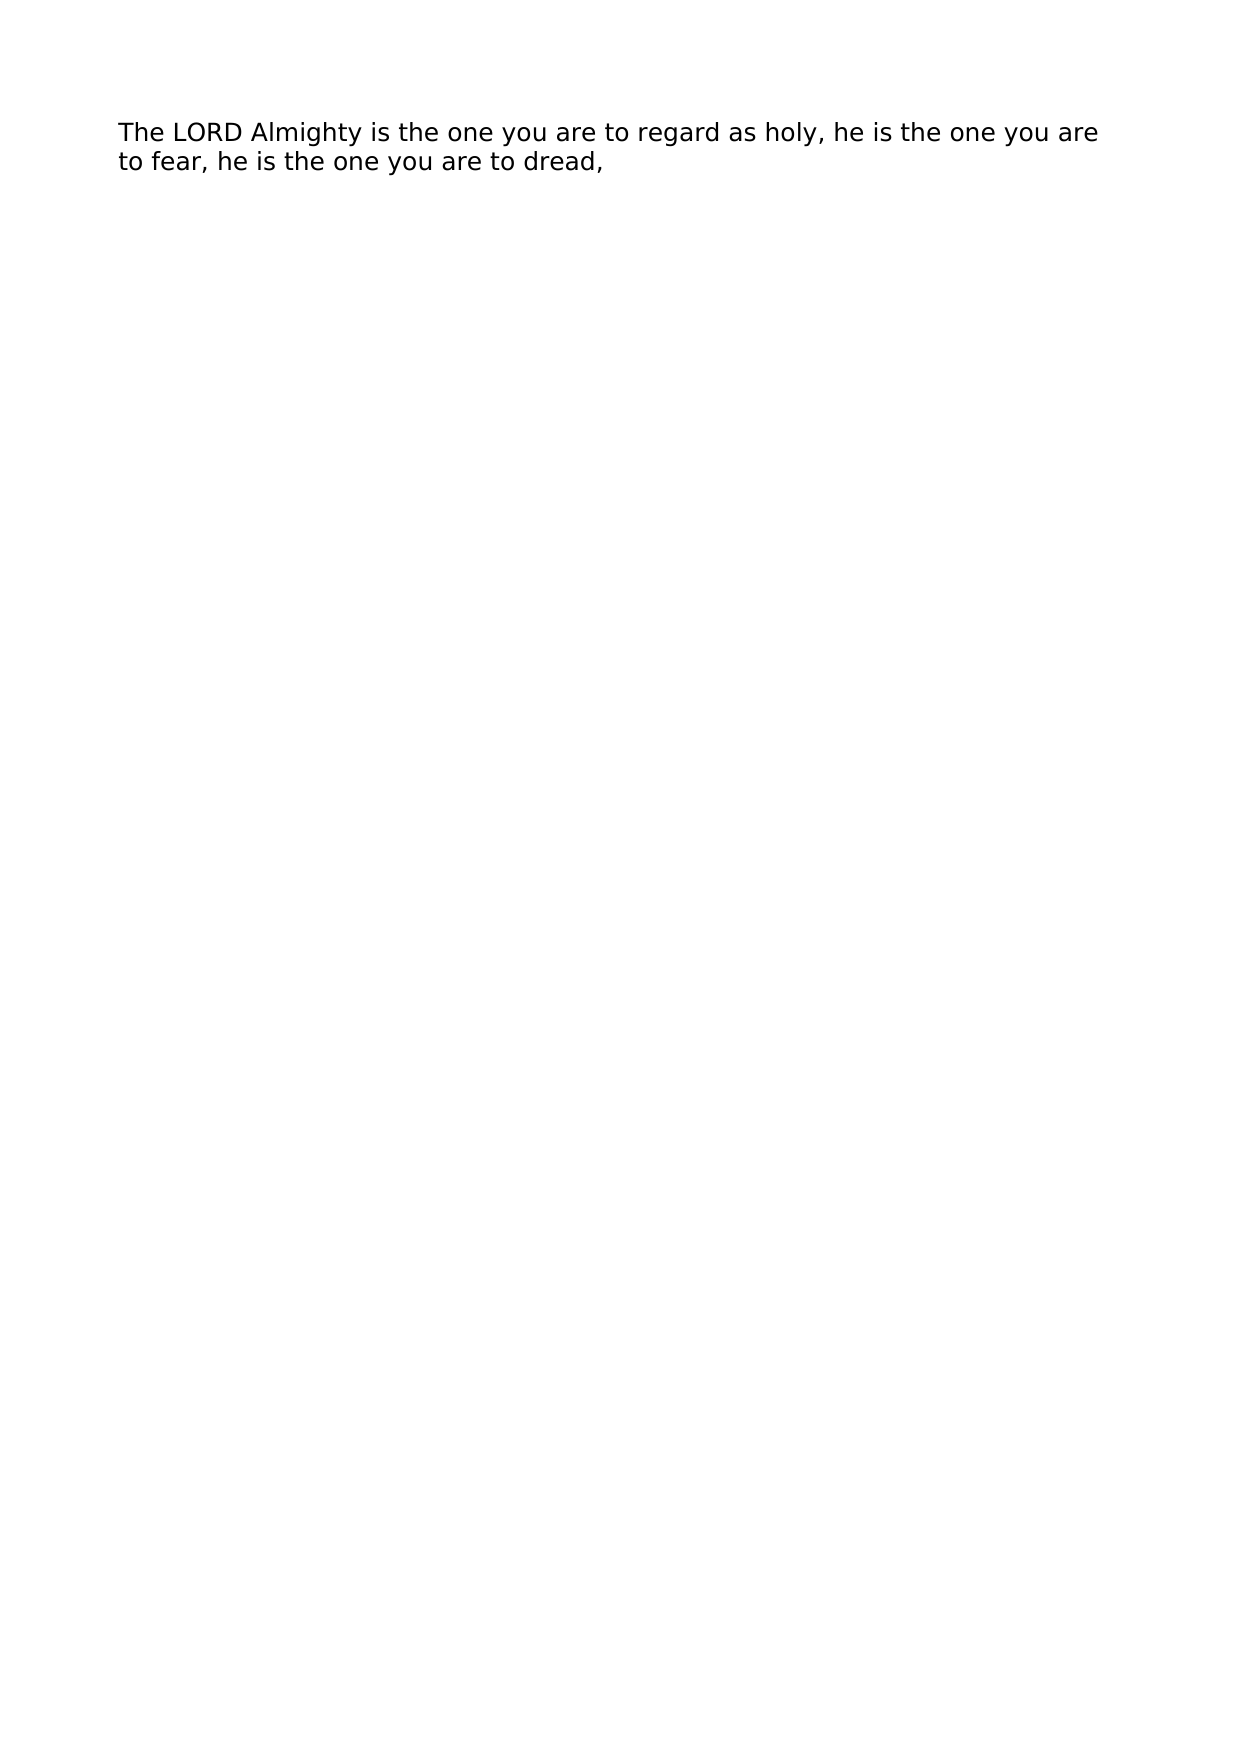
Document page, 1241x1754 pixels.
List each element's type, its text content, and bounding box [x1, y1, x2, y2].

text The LORD Almighty is the one you are to regard as holy, he is the one you are to fear, he is the one you are to dread, [118, 118, 1122, 176]
